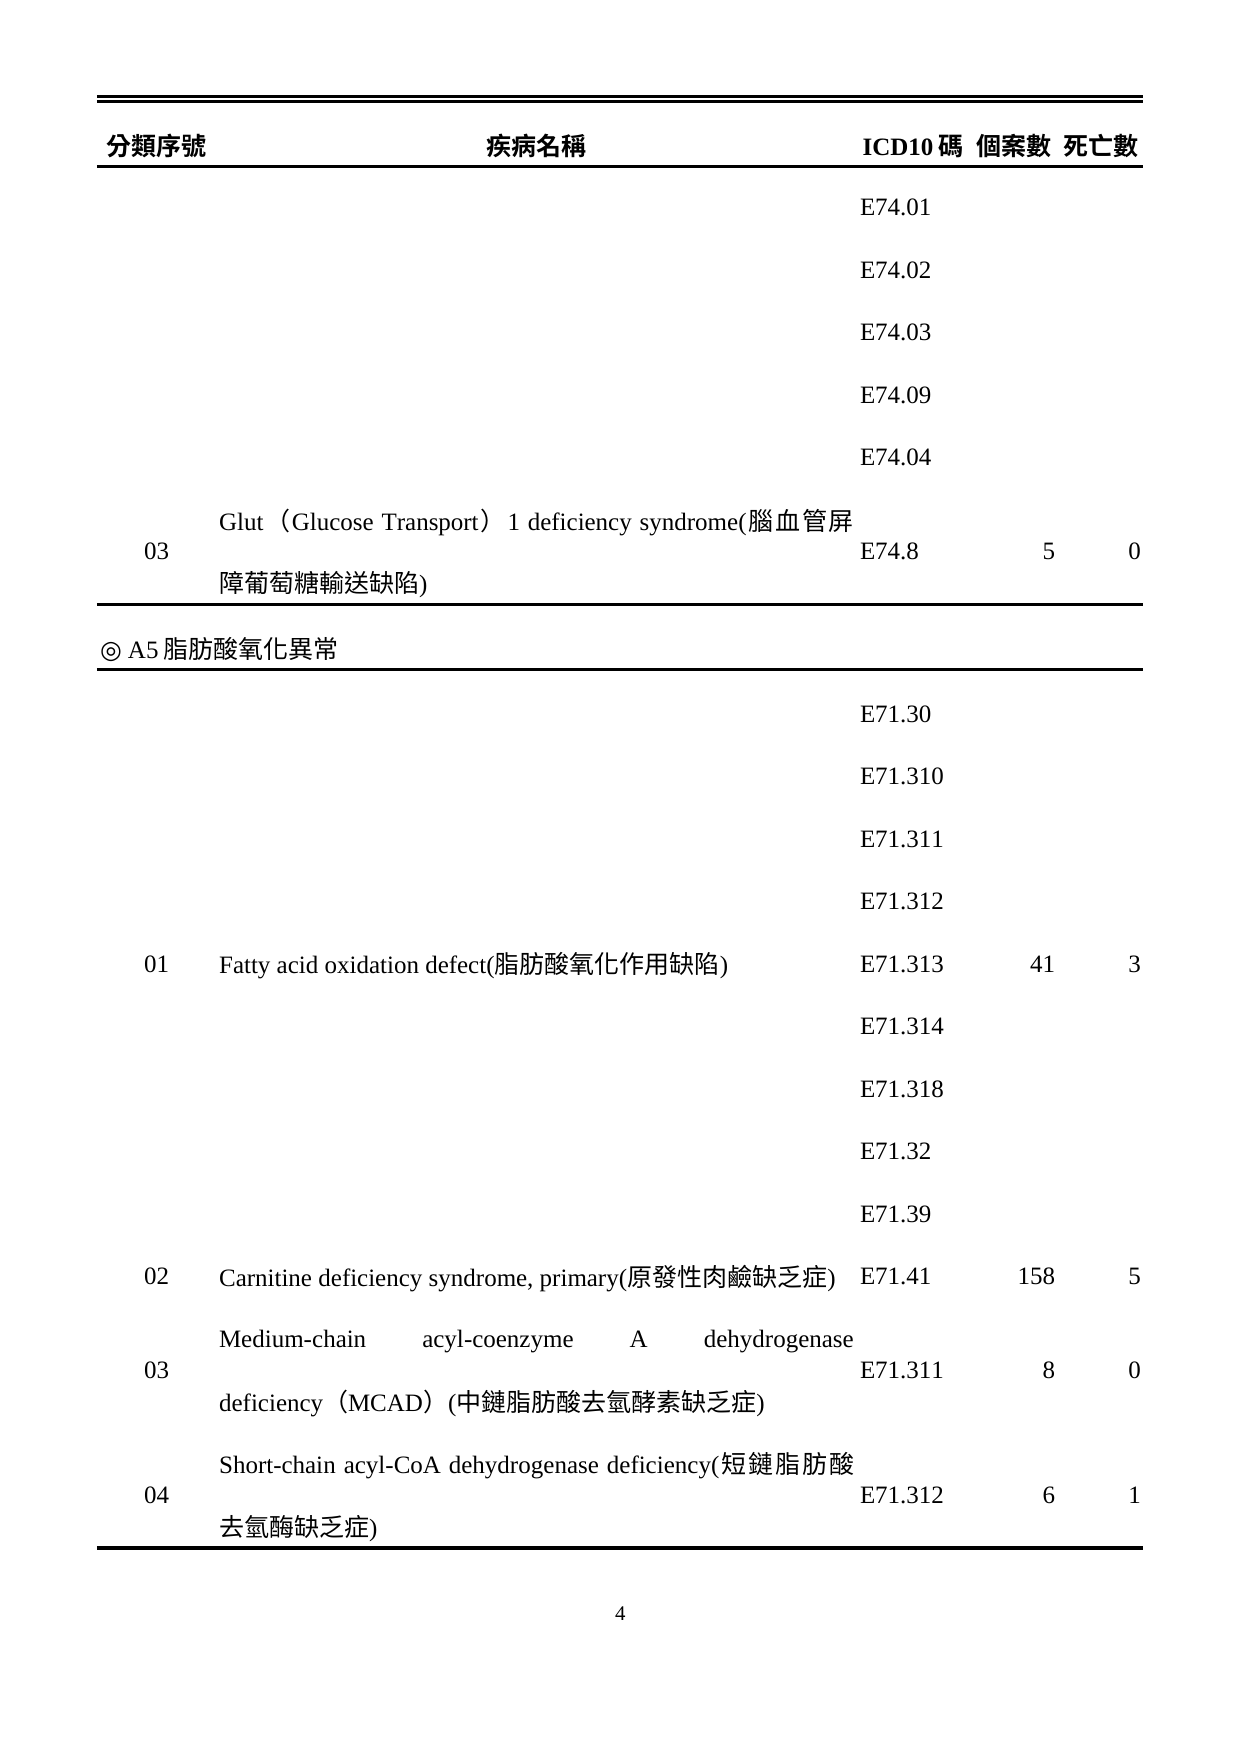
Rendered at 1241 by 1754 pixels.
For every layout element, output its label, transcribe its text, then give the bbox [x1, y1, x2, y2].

table_cell E71.311 [857, 1296, 969, 1421]
table_cell 8 [969, 1296, 1057, 1421]
table_cell E71.41 [857, 1234, 969, 1296]
table_header 死亡數 [1058, 103, 1143, 165]
table_cell 03 [97, 478, 216, 603]
table_cell 0 [1058, 1296, 1143, 1421]
table_cell 3 [1058, 671, 1143, 1234]
table_header 個案數 [969, 103, 1057, 165]
table_cell ◎ A5脂肪酸氧化異常 [97, 606, 1143, 668]
table_cell [1058, 168, 1143, 478]
table_cell [969, 168, 1057, 478]
table_header ICD10碼 [857, 103, 969, 165]
table_cell 04 [97, 1421, 216, 1546]
table_cell 5 [969, 478, 1057, 603]
table_header 疾病名稱 [216, 103, 857, 165]
table_cell 6 [969, 1421, 1057, 1546]
table_cell E71.30 E71.310 E71.311 E71.312 E71.313 E71.314 E71.318 E71.32 E71.39 [857, 671, 969, 1234]
table_cell [216, 168, 857, 478]
table_cell 158 [969, 1234, 1057, 1296]
table_cell 0 [1058, 478, 1143, 603]
table_cell 02 [97, 1234, 216, 1296]
table_cell Glut（Glucose Transport）1 deficiency syndrome(腦血管屏障葡萄糖輸送缺陷) [216, 478, 857, 603]
table_cell Short-chain acyl-CoA dehydrogenase deficiency(短鏈脂肪酸去氫酶缺乏症) [216, 1421, 857, 1546]
table_cell 01 [97, 671, 216, 1234]
table_cell 41 [969, 671, 1057, 1234]
table_cell Medium-chain acyl-coenzyme A dehydrogenase deficiency（MCAD）(中鏈脂肪酸去氫酵素缺乏症) [216, 1296, 857, 1421]
table_cell [97, 168, 216, 478]
table_header 分類序號 [97, 103, 216, 165]
table_cell 03 [97, 1296, 216, 1421]
table_cell 5 [1058, 1234, 1143, 1296]
table_cell Carnitine deficiency syndrome, primary(原發性肉鹼缺乏症) [216, 1234, 857, 1296]
table_cell E71.312 [857, 1421, 969, 1546]
table_cell Fatty acid oxidation defect(脂肪酸氧化作用缺陷) [216, 671, 857, 1234]
table_cell 1 [1058, 1421, 1143, 1546]
table_cell E74.8 [857, 478, 969, 603]
table_cell E74.01 E74.02 E74.03 E74.09 E74.04 [857, 168, 969, 478]
